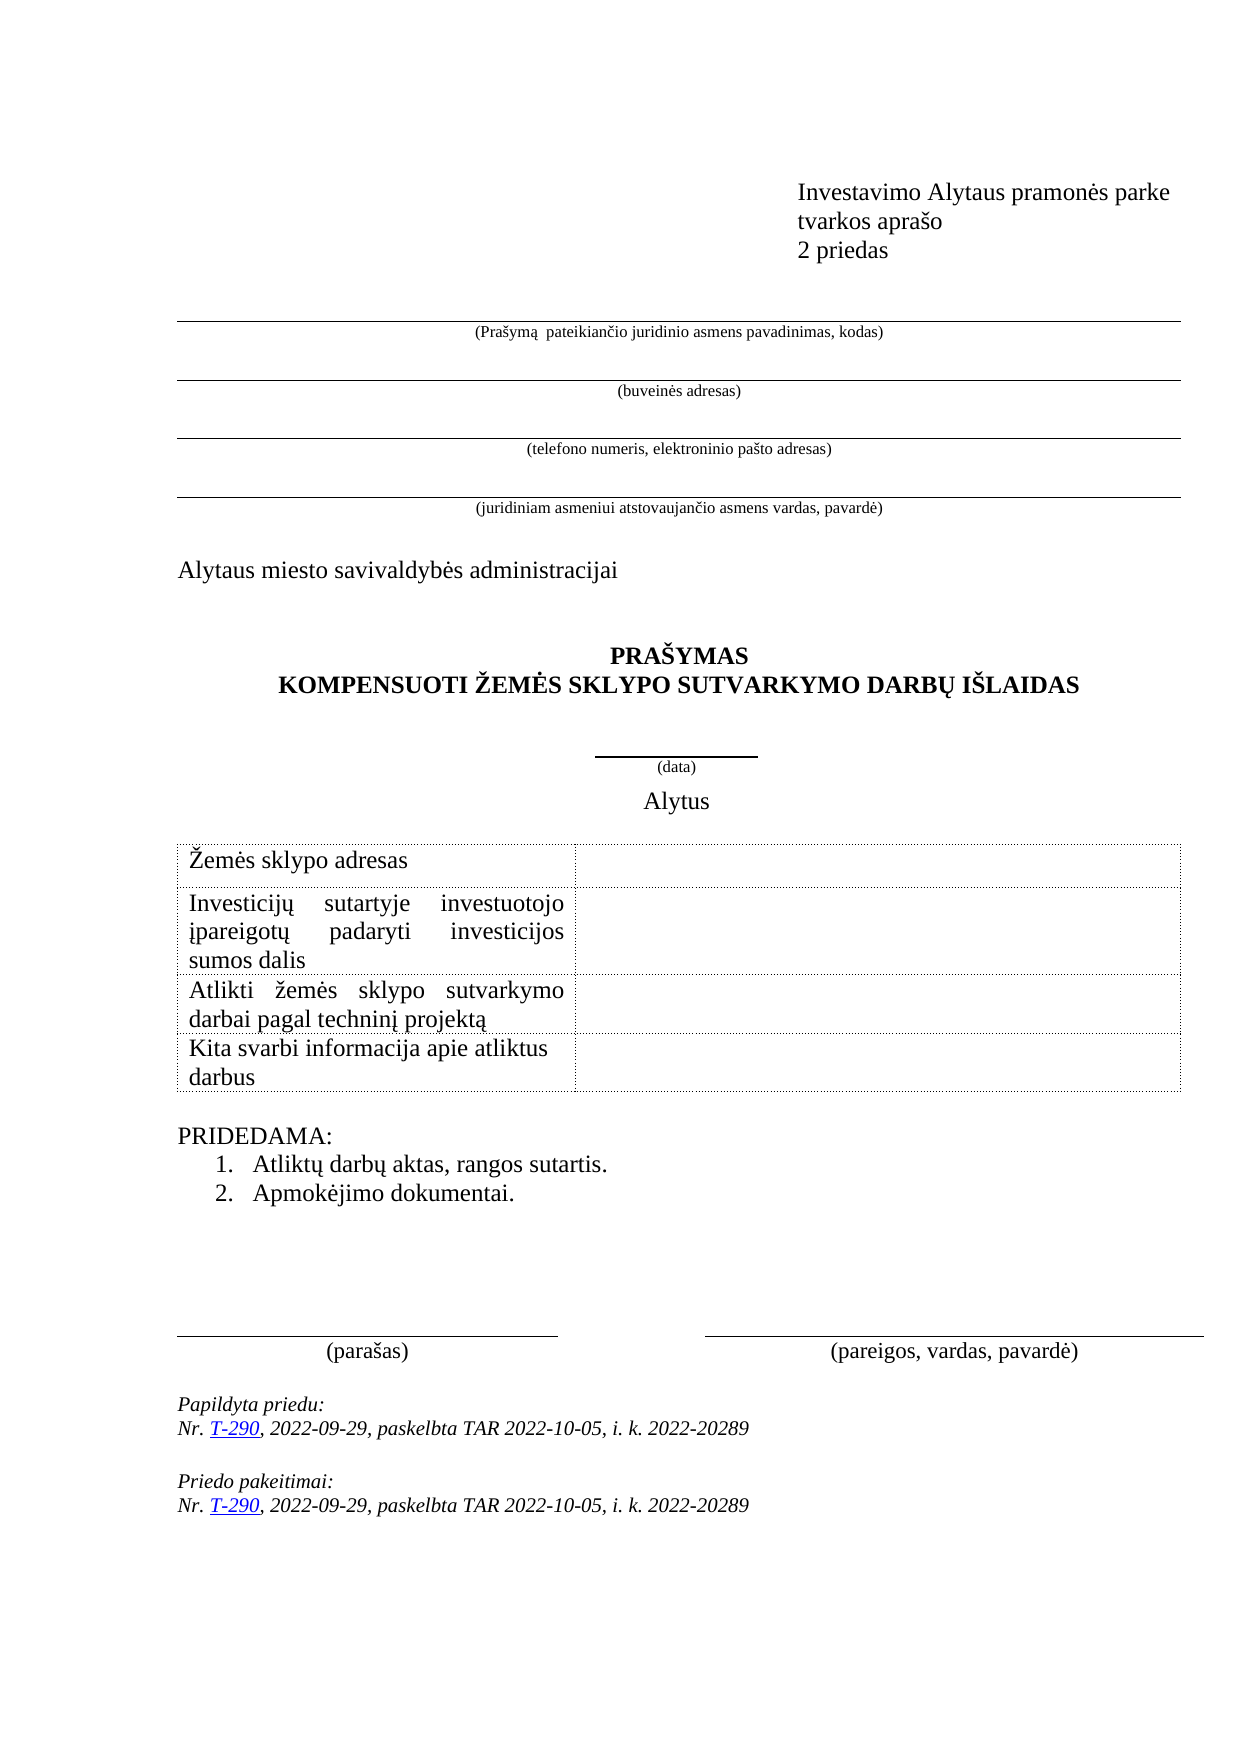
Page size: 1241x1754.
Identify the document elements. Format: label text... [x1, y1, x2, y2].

text Alytaus miesto savivaldybės administracijai [177, 555, 1181, 584]
text 2. Apmokėjimo dokumentai. [215, 1178, 1181, 1207]
table_header [558, 1293, 705, 1336]
text Papildyta priedu: [177, 1392, 1181, 1416]
table_cell Atlikti žemės sklypo sutvarkymo darbai pagal techninį projektą [177, 974, 575, 1032]
table_header [595, 728, 757, 756]
table_header [177, 292, 1181, 321]
text PRIDEDAMA: [177, 1121, 1181, 1149]
table_cell (parašas) [177, 1337, 558, 1363]
text Priedo pakeitimai: [177, 1469, 1181, 1493]
table_cell [575, 974, 1180, 1032]
table_cell (data) [595, 758, 757, 786]
table_cell Kita svarbi informacija apie atliktus darbus [177, 1033, 575, 1091]
table_header [177, 1293, 558, 1336]
text 2 priedas [177, 235, 1181, 263]
table_cell Alytus [595, 786, 757, 815]
table_header [705, 1293, 1204, 1336]
table_header [575, 844, 1180, 887]
table_cell (telefono numeris, elektroninio pašto adresas) [177, 439, 1181, 468]
table_cell [575, 1033, 1180, 1091]
table_cell [177, 468, 1181, 497]
table_cell [177, 351, 1181, 379]
text Investavimo Alytaus pramonės parke [177, 177, 1181, 206]
text KOMPENSUOTI ŽEMĖS SKLYPO SUTVARKYMO DARBŲ IŠLAIDAS [177, 670, 1181, 699]
text Nr. T-290, 2022-09-29, paskelbta TAR 2022-10-05, i. k. 2022-20289 [177, 1416, 1181, 1440]
table_cell (pareigos, vardas, pavardė) [705, 1337, 1204, 1363]
text tvarkos aprašo [177, 206, 1181, 235]
table_cell [177, 409, 1181, 438]
table_cell [575, 887, 1180, 974]
table_cell (buveinės adresas) [177, 381, 1181, 409]
text 1. Atliktų darbų aktas, rangos sutartis. [215, 1149, 1181, 1178]
text PRAŠYMAS [177, 641, 1181, 670]
table_cell (juridiniam asmeniui atstovaujančio asmens vardas, pavardė) [177, 498, 1181, 526]
table_cell Investicijų sutartyje investuotojo įpareigotų padaryti investicijos sumos dalis [177, 887, 575, 974]
table_header Žemės sklypo adresas [177, 844, 575, 887]
table_cell [558, 1336, 705, 1363]
table_cell (Prašymą pateikiančio juridinio asmens pavadinimas, kodas) [177, 322, 1181, 351]
text Nr. T-290, 2022-09-29, paskelbta TAR 2022-10-05, i. k. 2022-20289 [177, 1493, 1181, 1517]
